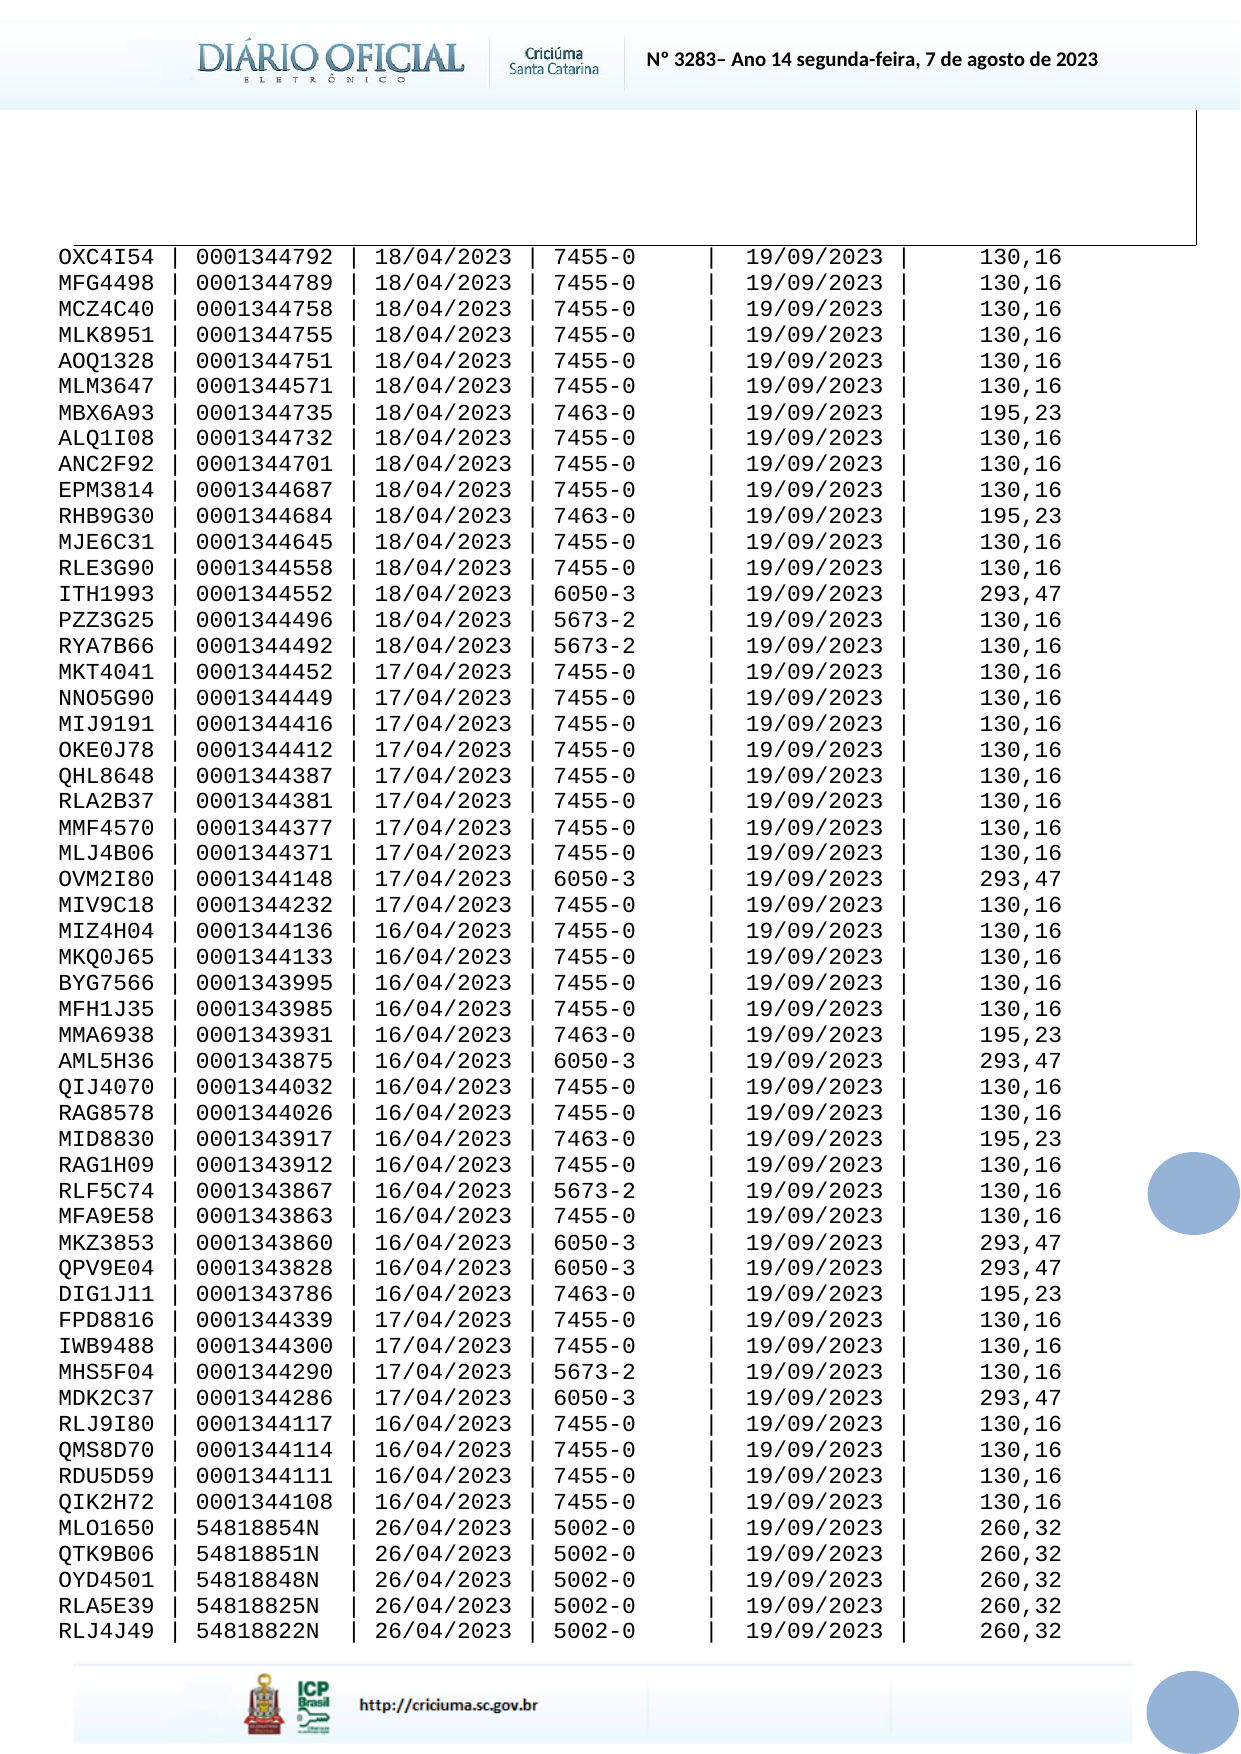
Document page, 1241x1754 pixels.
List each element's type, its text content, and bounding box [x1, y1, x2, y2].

text MKT4041 | 0001344452 | 17/04/2023 | 7455-0 | 19/09/2023 | 130,16 [44, 660, 1196, 686]
text RLJ9I80 | 0001344117 | 16/04/2023 | 7455-0 | 19/09/2023 | 130,16 [44, 1412, 1196, 1438]
text MIV9C18 | 0001344232 | 17/04/2023 | 7455-0 | 19/09/2023 | 130,16 [44, 894, 1196, 919]
text MJE6C31 | 0001344645 | 18/04/2023 | 7455-0 | 19/09/2023 | 130,16 [44, 531, 1196, 556]
text ITH1993 | 0001344552 | 18/04/2023 | 6050-3 | 19/09/2023 | 293,47 [44, 582, 1196, 608]
text ALQ1I08 | 0001344732 | 18/04/2023 | 7455-0 | 19/09/2023 | 130,16 [44, 427, 1196, 453]
text RLF5C74 | 0001343867 | 16/04/2023 | 5673-2 | 19/09/2023 | 130,16 [44, 1179, 1150, 1205]
text MBX6A93 | 0001344735 | 18/04/2023 | 7463-0 | 19/09/2023 | 195,23 [44, 401, 1196, 427]
text RLA5E39 | 54818825N | 26/04/2023 | 5002-0 | 19/09/2023 | 260,32 [44, 1594, 1196, 1620]
text RHB9G30 | 0001344684 | 18/04/2023 | 7463-0 | 19/09/2023 | 195,23 [44, 504, 1196, 531]
text MHS5F04 | 0001344290 | 17/04/2023 | 5673-2 | 19/09/2023 | 130,16 [44, 1361, 1196, 1386]
text EPM3814 | 0001344687 | 18/04/2023 | 7455-0 | 19/09/2023 | 130,16 [44, 479, 1196, 504]
text MFG4498 | 0001344789 | 18/04/2023 | 7455-0 | 19/09/2023 | 130,16 [44, 271, 1196, 297]
text FPD8816 | 0001344339 | 17/04/2023 | 7455-0 | 19/09/2023 | 130,16 [44, 1309, 1196, 1334]
text MMA6938 | 0001343931 | 16/04/2023 | 7463-0 | 19/09/2023 | 195,23 [44, 1023, 1196, 1049]
text ANC2F92 | 0001344701 | 18/04/2023 | 7455-0 | 19/09/2023 | 130,16 [44, 453, 1196, 479]
text DIG1J11 | 0001343786 | 16/04/2023 | 7463-0 | 19/09/2023 | 195,23 [44, 1283, 1196, 1309]
text MLM3647 | 0001344571 | 18/04/2023 | 7455-0 | 19/09/2023 | 130,16 [44, 375, 1196, 401]
text MLO1650 | 54818854N | 26/04/2023 | 5002-0 | 19/09/2023 | 260,32 [44, 1516, 1196, 1542]
text OKE0J78 | 0001344412 | 17/04/2023 | 7455-0 | 19/09/2023 | 130,16 [44, 738, 1196, 764]
text RAG1H09 | 0001343912 | 16/04/2023 | 7455-0 | 19/09/2023 | 130,16 [44, 1153, 1180, 1179]
text QTK9B06 | 54818851N | 26/04/2023 | 5002-0 | 19/09/2023 | 260,32 [44, 1542, 1196, 1568]
text AML5H36 | 0001343875 | 16/04/2023 | 6050-3 | 19/09/2023 | 293,47 [44, 1049, 1196, 1075]
text OXC4I54 | 0001344792 | 18/04/2023 | 7455-0 | 19/09/2023 | 130,16 [44, 245, 1196, 271]
text MFA9E58 | 0001343863 | 16/04/2023 | 7455-0 | 19/09/2023 | 130,16 [44, 1205, 1171, 1231]
text QIK2H72 | 0001344108 | 16/04/2023 | 7455-0 | 19/09/2023 | 130,16 [44, 1490, 1196, 1516]
text QIJ4070 | 0001344032 | 16/04/2023 | 7455-0 | 19/09/2023 | 130,16 [44, 1075, 1196, 1101]
text IWB9488 | 0001344300 | 17/04/2023 | 7455-0 | 19/09/2023 | 130,16 [44, 1334, 1196, 1361]
text MID8830 | 0001343917 | 16/04/2023 | 7463-0 | 19/09/2023 | 195,23 [44, 1127, 1196, 1153]
text OYD4501 | 54818848N | 26/04/2023 | 5002-0 | 19/09/2023 | 260,32 [44, 1568, 1196, 1594]
text RLA2B37 | 0001344381 | 17/04/2023 | 7455-0 | 19/09/2023 | 130,16 [44, 790, 1196, 816]
text MDK2C37 | 0001344286 | 17/04/2023 | 6050-3 | 19/09/2023 | 293,47 [44, 1386, 1196, 1412]
text MLJ4B06 | 0001344371 | 17/04/2023 | 7455-0 | 19/09/2023 | 130,16 [44, 842, 1196, 868]
text BYG7566 | 0001343995 | 16/04/2023 | 7455-0 | 19/09/2023 | 130,16 [44, 971, 1196, 997]
text MIJ9191 | 0001344416 | 17/04/2023 | 7455-0 | 19/09/2023 | 130,16 [44, 712, 1196, 738]
text NNO5G90 | 0001344449 | 17/04/2023 | 7455-0 | 19/09/2023 | 130,16 [44, 686, 1196, 712]
text RAG8578 | 0001344026 | 16/04/2023 | 7455-0 | 19/09/2023 | 130,16 [44, 1101, 1196, 1127]
text MKQ0J65 | 0001344133 | 16/04/2023 | 7455-0 | 19/09/2023 | 130,16 [44, 946, 1196, 971]
text MKZ3853 | 0001343860 | 16/04/2023 | 6050-3 | 19/09/2023 | 293,47 [44, 1231, 1196, 1257]
text MFH1J35 | 0001343985 | 16/04/2023 | 7455-0 | 19/09/2023 | 130,16 [44, 997, 1196, 1023]
text QHL8648 | 0001344387 | 17/04/2023 | 7455-0 | 19/09/2023 | 130,16 [44, 764, 1196, 790]
text RDU5D59 | 0001344111 | 16/04/2023 | 7455-0 | 19/09/2023 | 130,16 [44, 1464, 1196, 1490]
text MLK8951 | 0001344755 | 18/04/2023 | 7455-0 | 19/09/2023 | 130,16 [44, 323, 1196, 349]
text PZZ3G25 | 0001344496 | 18/04/2023 | 5673-2 | 19/09/2023 | 130,16 [44, 608, 1196, 634]
text QMS8D70 | 0001344114 | 16/04/2023 | 7455-0 | 19/09/2023 | 130,16 [44, 1438, 1196, 1464]
text MCZ4C40 | 0001344758 | 18/04/2023 | 7455-0 | 19/09/2023 | 130,16 [44, 297, 1196, 323]
text AOQ1328 | 0001344751 | 18/04/2023 | 7455-0 | 19/09/2023 | 130,16 [44, 349, 1196, 375]
text MMF4570 | 0001344377 | 17/04/2023 | 7455-0 | 19/09/2023 | 130,16 [44, 816, 1196, 842]
text OVM2I80 | 0001344148 | 17/04/2023 | 6050-3 | 19/09/2023 | 293,47 [44, 868, 1196, 894]
text MIZ4H04 | 0001344136 | 16/04/2023 | 7455-0 | 19/09/2023 | 130,16 [44, 919, 1196, 946]
text RLE3G90 | 0001344558 | 18/04/2023 | 7455-0 | 19/09/2023 | 130,16 [44, 556, 1196, 582]
text QPV9E04 | 0001343828 | 16/04/2023 | 6050-3 | 19/09/2023 | 293,47 [44, 1257, 1196, 1283]
text RLJ4J49 | 54818822N | 26/04/2023 | 5002-0 | 19/09/2023 | 260,32 [44, 1620, 1196, 1646]
text RYA7B66 | 0001344492 | 18/04/2023 | 5673-2 | 19/09/2023 | 130,16 [44, 634, 1196, 660]
